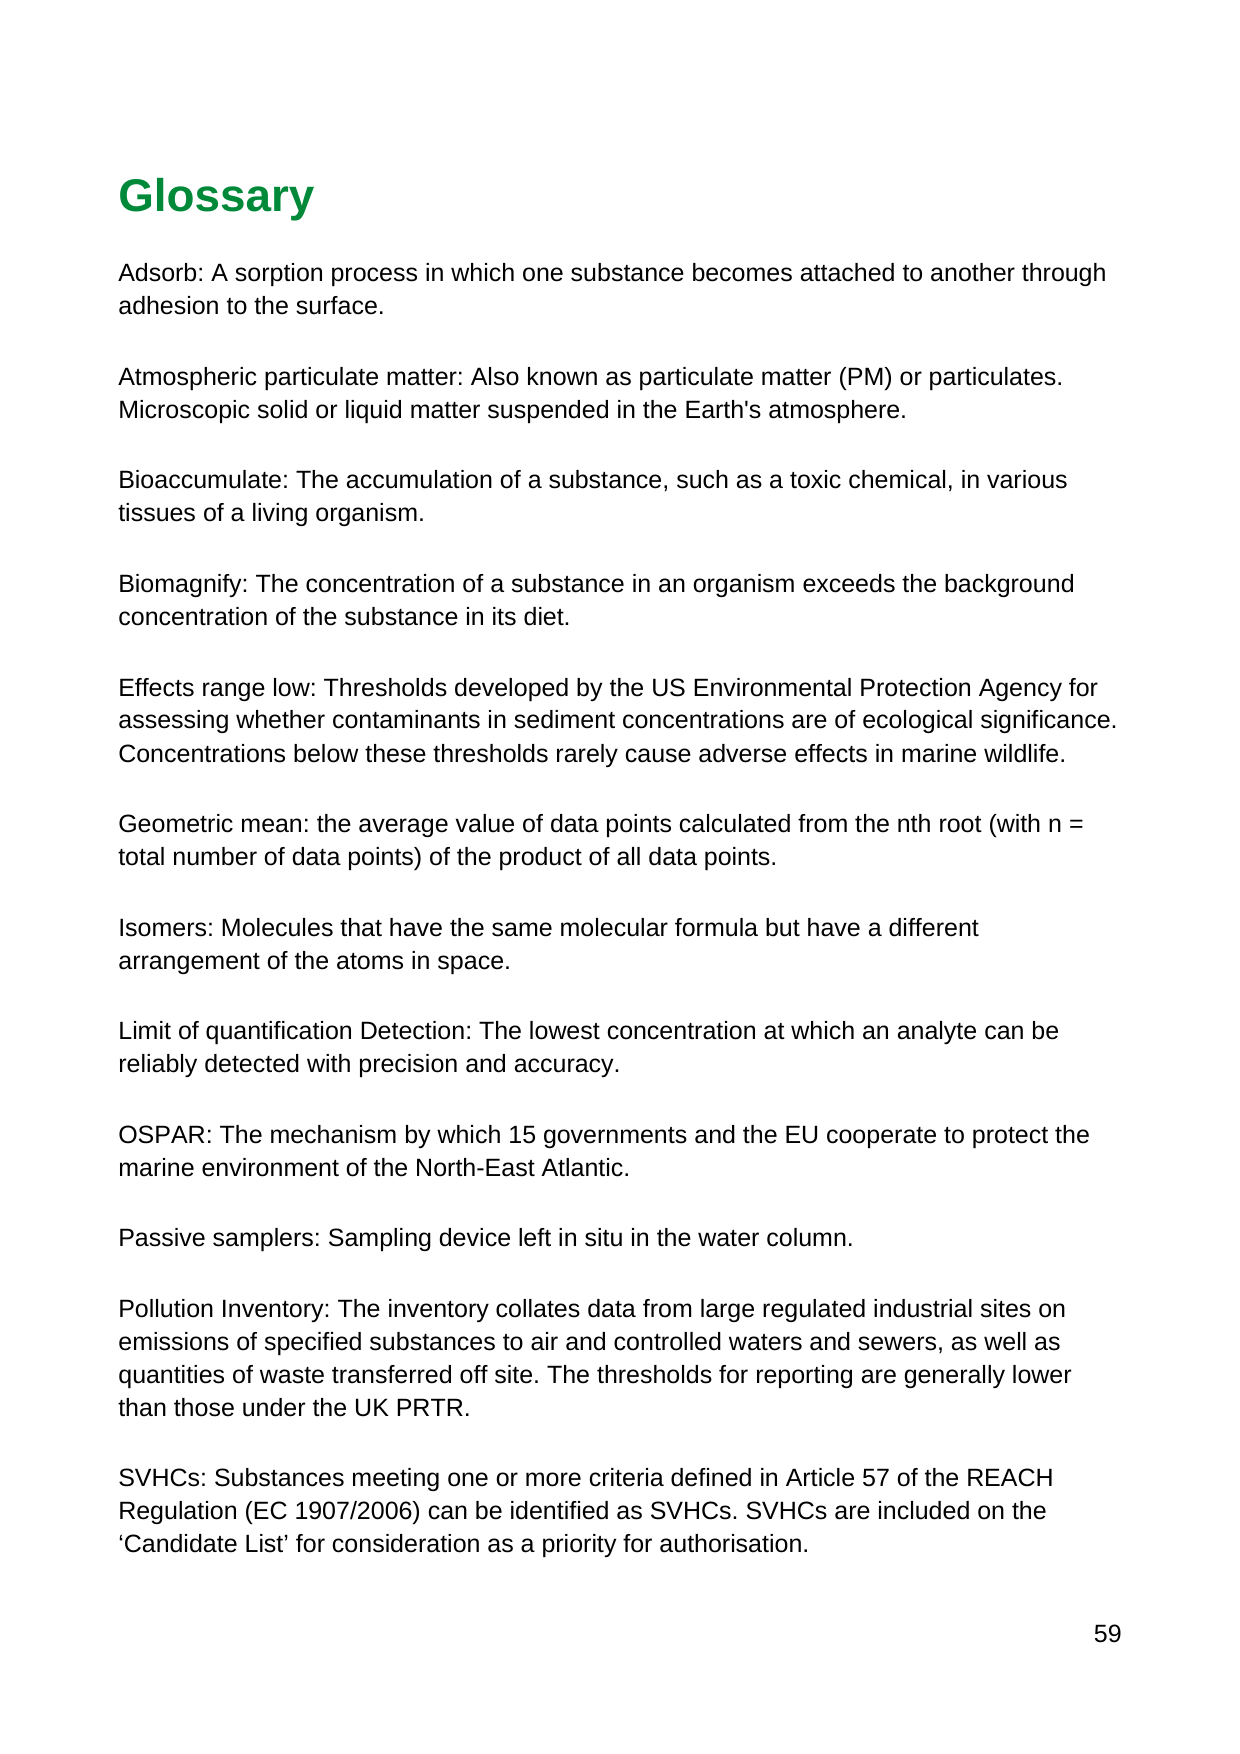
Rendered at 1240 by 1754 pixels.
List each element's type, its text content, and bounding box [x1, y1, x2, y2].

text Isomers: Molecules that have the same molecular formula but have a different arrangement of the atoms in space. [118, 913, 1121, 974]
text Passive samplers: Sampling device left in situ in the water column. [118, 1223, 1121, 1252]
text Geometric mean: the average value of data points calculated from the nth root (with n = total number of data points) of the product of all data points.​ [118, 809, 1121, 871]
text Pollution Inventory: The inventory collates data from large regulated industrial sites on emissions of specified substances to air and controlled waters and sewers, as well as quantities of waste transferred off site. The thresholds for reporting are generally lower than those under the UK PRTR. [118, 1294, 1121, 1422]
text Atmospheric particulate matter: Also known as particulate matter (PM) or particulates. Microscopic solid or liquid matter suspended in the Earth's atmosphere. [118, 362, 1121, 424]
text Adsorb: A sorption process in which one substance becomes attached to another through adhesion to the surface. [118, 258, 1121, 320]
text Effects range low: Thresholds developed by the US Environmental Protection Agency for assessing whether contaminants in sediment concentrations are of ecological significance. Concentrations below these thresholds rarely cause adverse effects in marine wildlife. [118, 672, 1121, 767]
text SVHCs: Substances meeting one or more criteria defined in Article 57 of the REACH Regulation (EC 1907/2006) can be identified as SVHCs. SVHCs are included on the ‘Candidate List’ for consideration as a priority for authorisation. [118, 1463, 1121, 1558]
text Limit of quantification Detection: The lowest concentration at which an analyte can be reliably detected with precision and accuracy. [118, 1016, 1121, 1078]
text OSPAR: The mechanism by which 15 governments and the EU cooperate to protect the marine environment of the North-East Atlantic. [118, 1120, 1121, 1181]
subtitle Glossary [118, 168, 1121, 221]
text Biomagnify: The concentration of a substance in an organism exceeds the background concentration of the substance in its diet. [118, 569, 1121, 631]
text Bioaccumulate: The accumulation of a substance, such as a toxic chemical, in various tissues of a living organism. [118, 465, 1121, 527]
